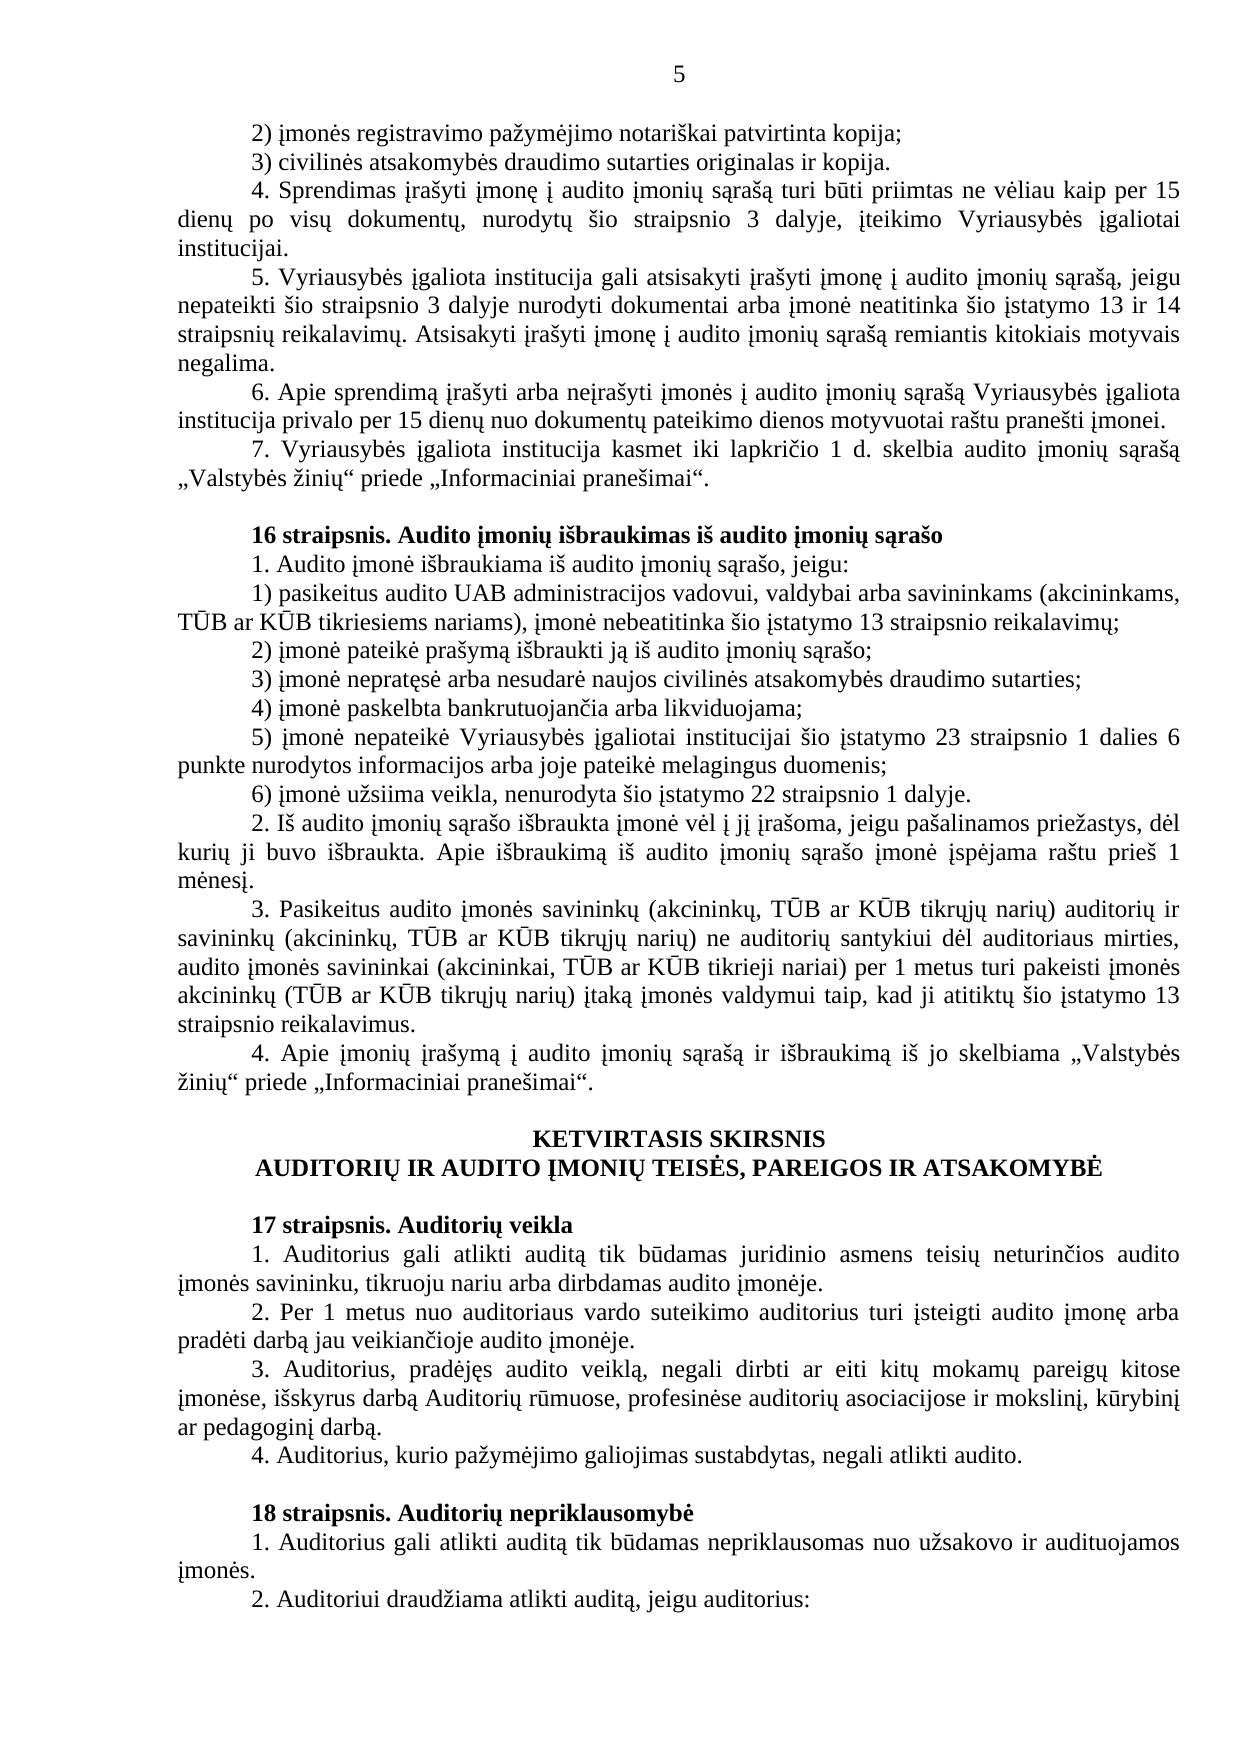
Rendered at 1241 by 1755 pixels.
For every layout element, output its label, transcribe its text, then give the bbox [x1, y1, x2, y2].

text AUDITORIŲ IR AUDITO ĮMONIŲ TEISĖS, PAREIGOS IR ATSAKOMYBĖ [177, 1153, 1181, 1182]
text 6. Apie sprendimą įrašyti arba neįrašyti įmonės į audito įmonių sąrašą Vyriausybės įgaliota institucija privalo per 15 dienų nuo dokumentų pateikimo dienos motyvuotai raštu pranešti įmonei. [177, 377, 1181, 434]
text 3) įmonė nepratęsė arba nesudarė naujos civilinės atsakomybės draudimo sutarties; [177, 664, 1181, 693]
text 3) civilinės atsakomybės draudimo sutarties originalas ir kopija. [177, 147, 1181, 176]
text 16 straipsnis. Audito įmonių išbraukimas iš audito įmonių sąrašo [177, 521, 1181, 549]
text 2. Auditoriui draudžiama atlikti auditą, jeigu auditorius: [177, 1584, 1181, 1613]
text 2. Iš audito įmonių sąrašo išbraukta įmonė vėl į jį įrašoma, jeigu pašalinamos priežastys, dėl kurių ji buvo išbraukta. Apie išbraukimą iš audito įmonių sąrašo įmonė įspėjama raštu prieš 1 mėnesį. [177, 808, 1181, 894]
text 4) įmonė paskelbta bankrutuojančia arba likviduojama; [177, 693, 1181, 722]
text 2) įmonės registravimo pažymėjimo notariškai patvirtinta kopija; [177, 118, 1181, 147]
text 18 straipsnis. Auditorių nepriklausomybė [177, 1498, 1181, 1527]
text KETVIRTASIS SKIRSNIS [177, 1124, 1181, 1153]
text 5) įmonė nepateikė Vyriausybės įgaliotai institucijai šio įstatymo 23 straipsnio 1 dalies 6 punkte nurodytos informacijos arba joje pateikė melagingus duomenis; [177, 722, 1181, 779]
text 1. Audito įmonė išbraukiama iš audito įmonių sąrašo, jeigu: [177, 549, 1181, 578]
text 1. Auditorius gali atlikti auditą tik būdamas juridinio asmens teisių neturinčios audito įmonės savininku, tikruoju nariu arba dirbdamas audito įmonėje. [177, 1239, 1181, 1297]
text 17 straipsnis. Auditorių veikla [177, 1211, 1181, 1239]
text 4. Sprendimas įrašyti įmonę į audito įmonių sąrašą turi būti priimtas ne vėliau kaip per 15 dienų po visų dokumentų, nurodytų šio straipsnio 3 dalyje, įteikimo Vyriausybės įgaliotai institucijai. [177, 176, 1181, 262]
text 2) įmonė pateikė prašymą išbraukti ją iš audito įmonių sąrašo; [177, 636, 1181, 664]
text 3. Auditorius, pradėjęs audito veiklą, negali dirbti ar eiti kitų mokamų pareigų kitose įmonėse, išskyrus darbą Auditorių rūmuose, profesinėse auditorių asociacijose ir mokslinį, kūrybinį ar pedagoginį darbą. [177, 1354, 1181, 1441]
text 1) pasikeitus audito UAB administracijos vadovui, valdybai arba savininkams (akcininkams, TŪB ar KŪB tikriesiems nariams), įmonė nebeatitinka šio įstatymo 13 straipsnio reikalavimų; [177, 578, 1181, 636]
text 5. Vyriausybės įgaliota institucija gali atsisakyti įrašyti įmonę į audito įmonių sąrašą, jeigu nepateikti šio straipsnio 3 dalyje nurodyti dokumentai arba įmonė neatitinka šio įstatymo 13 ir 14 straipsnių reikalavimų. Atsisakyti įrašyti įmonę į audito įmonių sąrašą remiantis kitokiais motyvais negalima. [177, 262, 1181, 377]
text 7. Vyriausybės įgaliota institucija kasmet iki lapkričio 1 d. skelbia audito įmonių sąrašą „Valstybės žinių“ priede „Informaciniai pranešimai“. [177, 434, 1181, 492]
text 1. Auditorius gali atlikti auditą tik būdamas nepriklausomas nuo užsakovo ir audituojamos įmonės. [177, 1527, 1181, 1584]
text 3. Pasikeitus audito įmonės savininkų (akcininkų, TŪB ar KŪB tikrųjų narių) auditorių ir savininkų (akcininkų, TŪB ar KŪB tikrųjų narių) ne auditorių santykiui dėl auditoriaus mirties, audito įmonės savininkai (akcininkai, TŪB ar KŪB tikrieji nariai) per 1 metus turi pakeisti įmonės akcininkų (TŪB ar KŪB tikrųjų narių) įtaką įmonės valdymui taip, kad ji atitiktų šio įstatymo 13 straipsnio reikalavimus. [177, 894, 1181, 1038]
text 4. Apie įmonių įrašymą į audito įmonių sąrašą ir išbraukimą iš jo skelbiama „Valstybės žinių“ priede „Informaciniai pranešimai“. [177, 1038, 1181, 1096]
text 2. Per 1 metus nuo auditoriaus vardo suteikimo auditorius turi įsteigti audito įmonę arba pradėti darbą jau veikiančioje audito įmonėje. [177, 1297, 1181, 1354]
text 6) įmonė užsiima veikla, nenurodyta šio įstatymo 22 straipsnio 1 dalyje. [177, 779, 1181, 808]
text 4. Auditorius, kurio pažymėjimo galiojimas sustabdytas, negali atlikti audito. [177, 1441, 1181, 1469]
